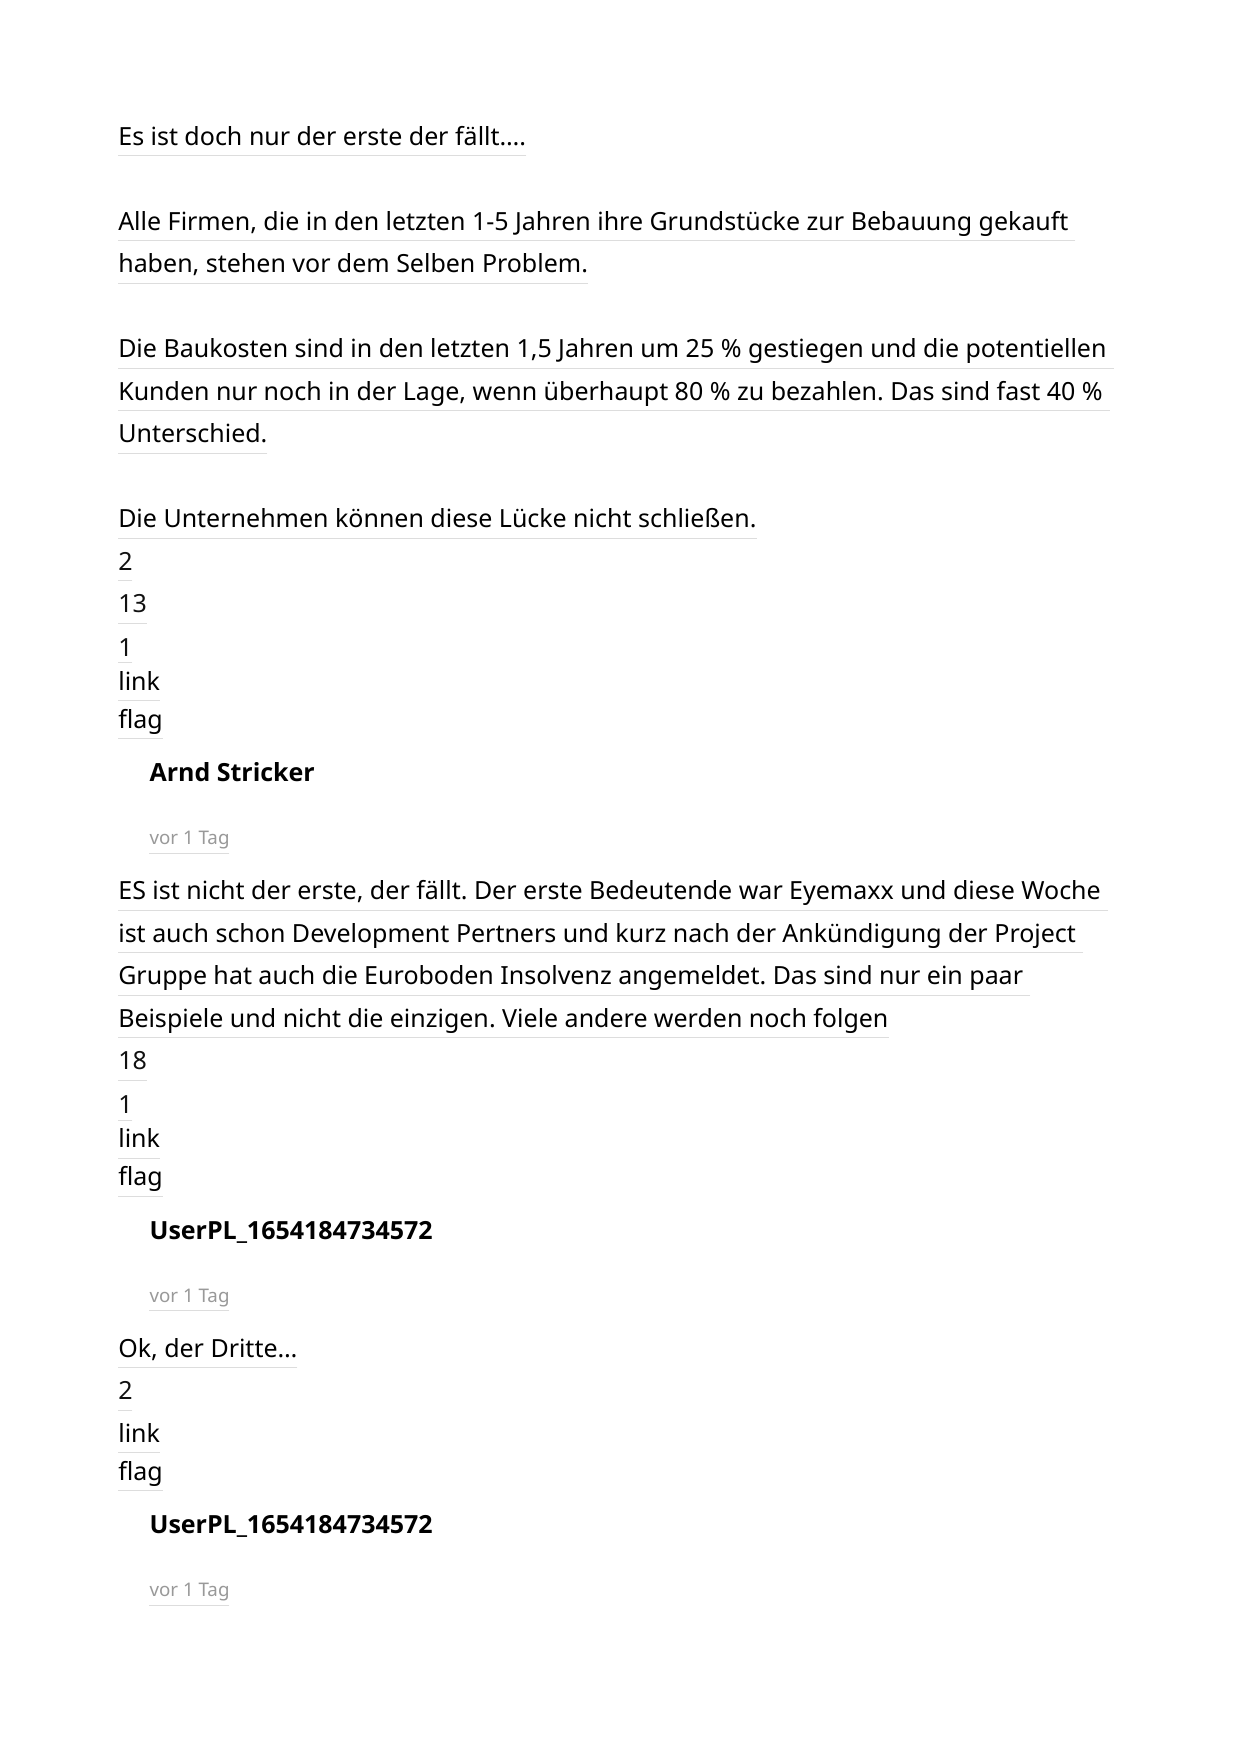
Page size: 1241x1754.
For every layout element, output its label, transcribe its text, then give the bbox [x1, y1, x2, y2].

text flag [118, 1453, 1122, 1491]
text 2 [118, 543, 1122, 581]
text link [118, 1121, 1122, 1159]
text vor 1 Tag [149, 824, 1117, 854]
text link [118, 1415, 1122, 1453]
text UserPL_1654184734572 [149, 1212, 1122, 1247]
text flag [118, 701, 1122, 739]
text Arnd Stricker [149, 755, 1122, 789]
text Ok, der Dritte… [118, 1330, 1122, 1368]
text 13 [118, 586, 1122, 624]
text 18 [118, 1043, 1122, 1081]
text Es ist doch nur der erste der fällt…. Alle Firmen, die in den letzten 1-5 Jahren ihre Grundstücke zur Bebauung gekauft haben, stehen vor dem Selben Problem. Die Baukosten sind in den letzten 1,5 Jahren um 25 % gestiegen und die potentiellen Kunden nur noch in der Lage, wenn überhaupt 80 % zu bezahlen. Das sind fast 40 % Unterschied. Die Unternehmen können diese Lücke nicht schließen. [118, 118, 1122, 539]
text flag [118, 1159, 1122, 1197]
text 1 [118, 628, 1122, 663]
text vor 1 Tag [149, 1282, 1117, 1311]
text 1 [118, 1086, 1122, 1121]
text vor 1 Tag [149, 1576, 1117, 1606]
text link [118, 663, 1122, 701]
text UserPL_1654184734572 [149, 1507, 1122, 1541]
text ES ist nicht der erste, der fällt. Der erste Bedeutende war Eyemaxx und diese Woche ist auch schon Development Pertners und kurz nach der Ankündigung der Project Gruppe hat auch die Euroboden Insolvenz angemeldet. Das sind nur ein paar Beispiele und nicht die einzigen. Viele andere werden noch folgen [118, 873, 1122, 1038]
text 2 [118, 1373, 1122, 1411]
